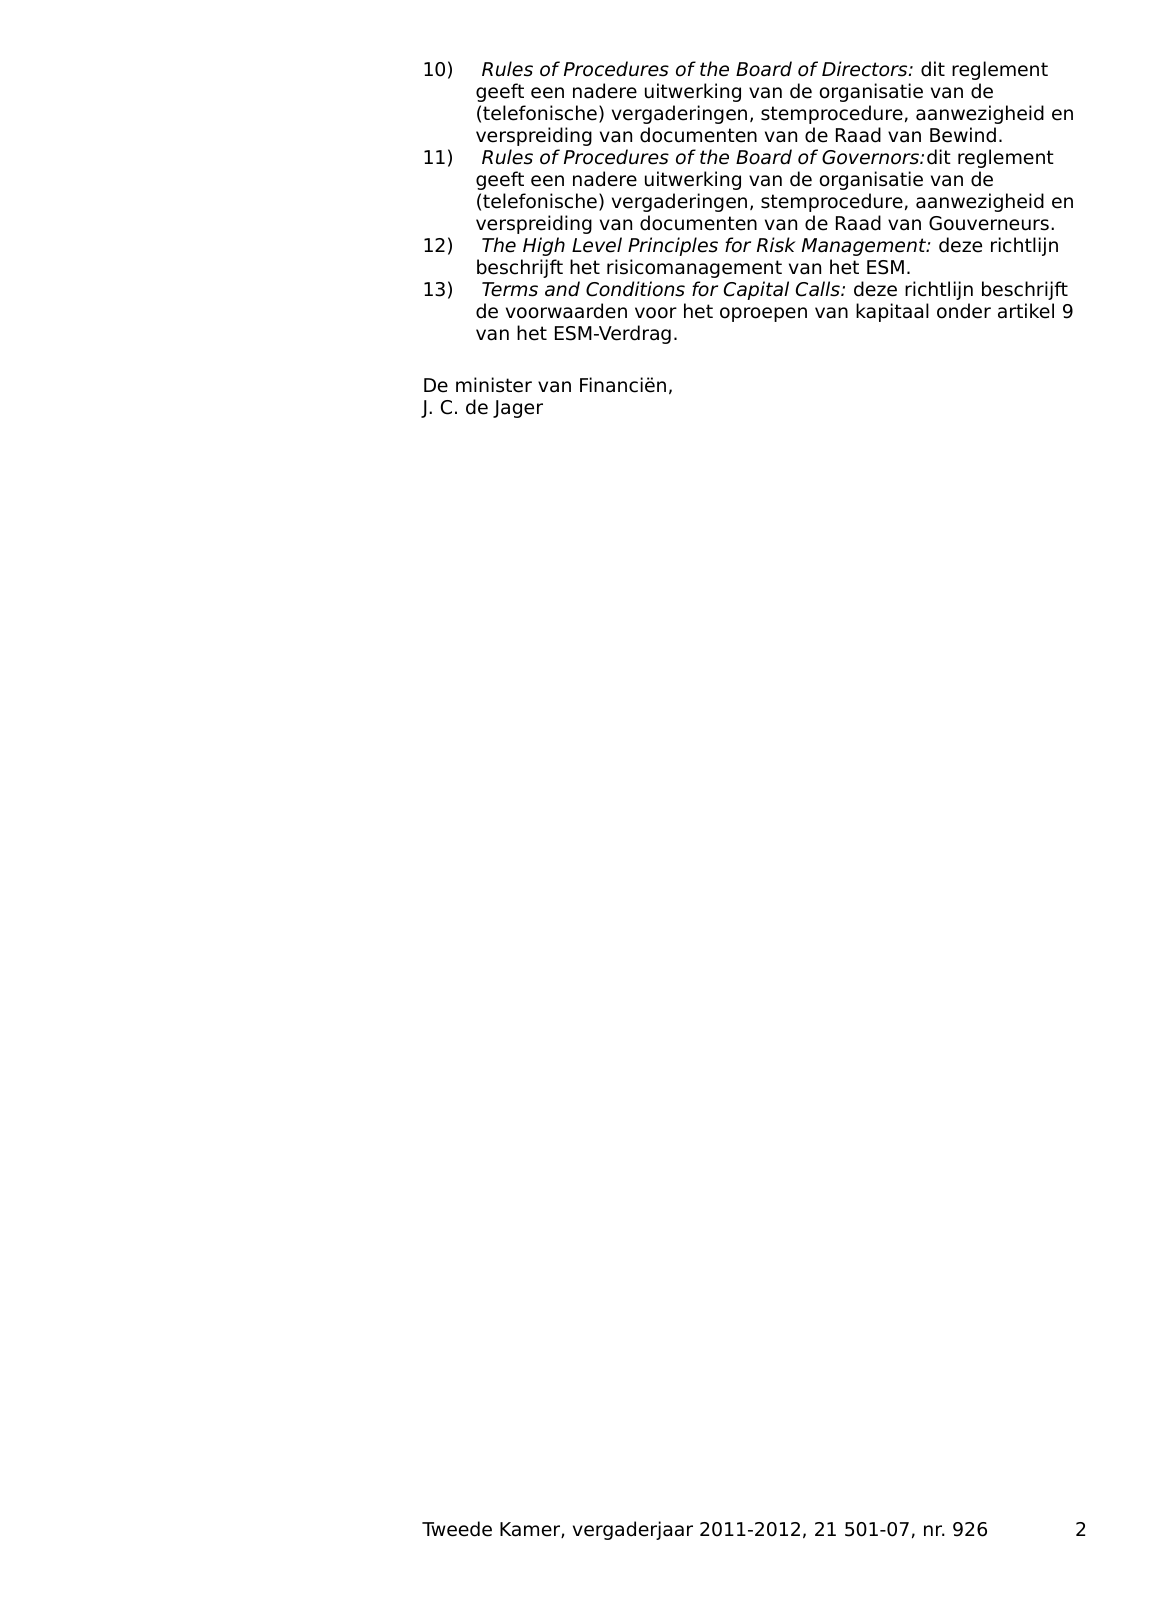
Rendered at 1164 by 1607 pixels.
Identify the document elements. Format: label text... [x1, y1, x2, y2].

text 11) Rules of Procedures of the Board of Governors:dit reglement geeft een nadere uitwerking van de organisatie van de (telefonische) vergaderingen, stemprocedure, aanwezigheid en verspreiding van documenten van de Raad van Gouverneurs. [422, 147, 1087, 235]
text De minister van Financiën, J. C. de Jager [422, 375, 1087, 419]
text 10) Rules of Procedures of the Board of Directors: dit reglement geeft een nadere uitwerking van de organisatie van de (telefonische) vergaderingen, stemprocedure, aanwezigheid en verspreiding van documenten van de Raad van Bewind. [422, 59, 1087, 147]
text 13) Terms and Conditions for Capital Calls: deze richtlijn beschrijft de voorwaarden voor het oproepen van kapitaal onder artikel 9 van het ESM-Verdrag. [422, 279, 1087, 345]
text 12) The High Level Principles for Risk Management: deze richtlijn beschrijft het risicomanagement van het ESM. [422, 235, 1087, 279]
